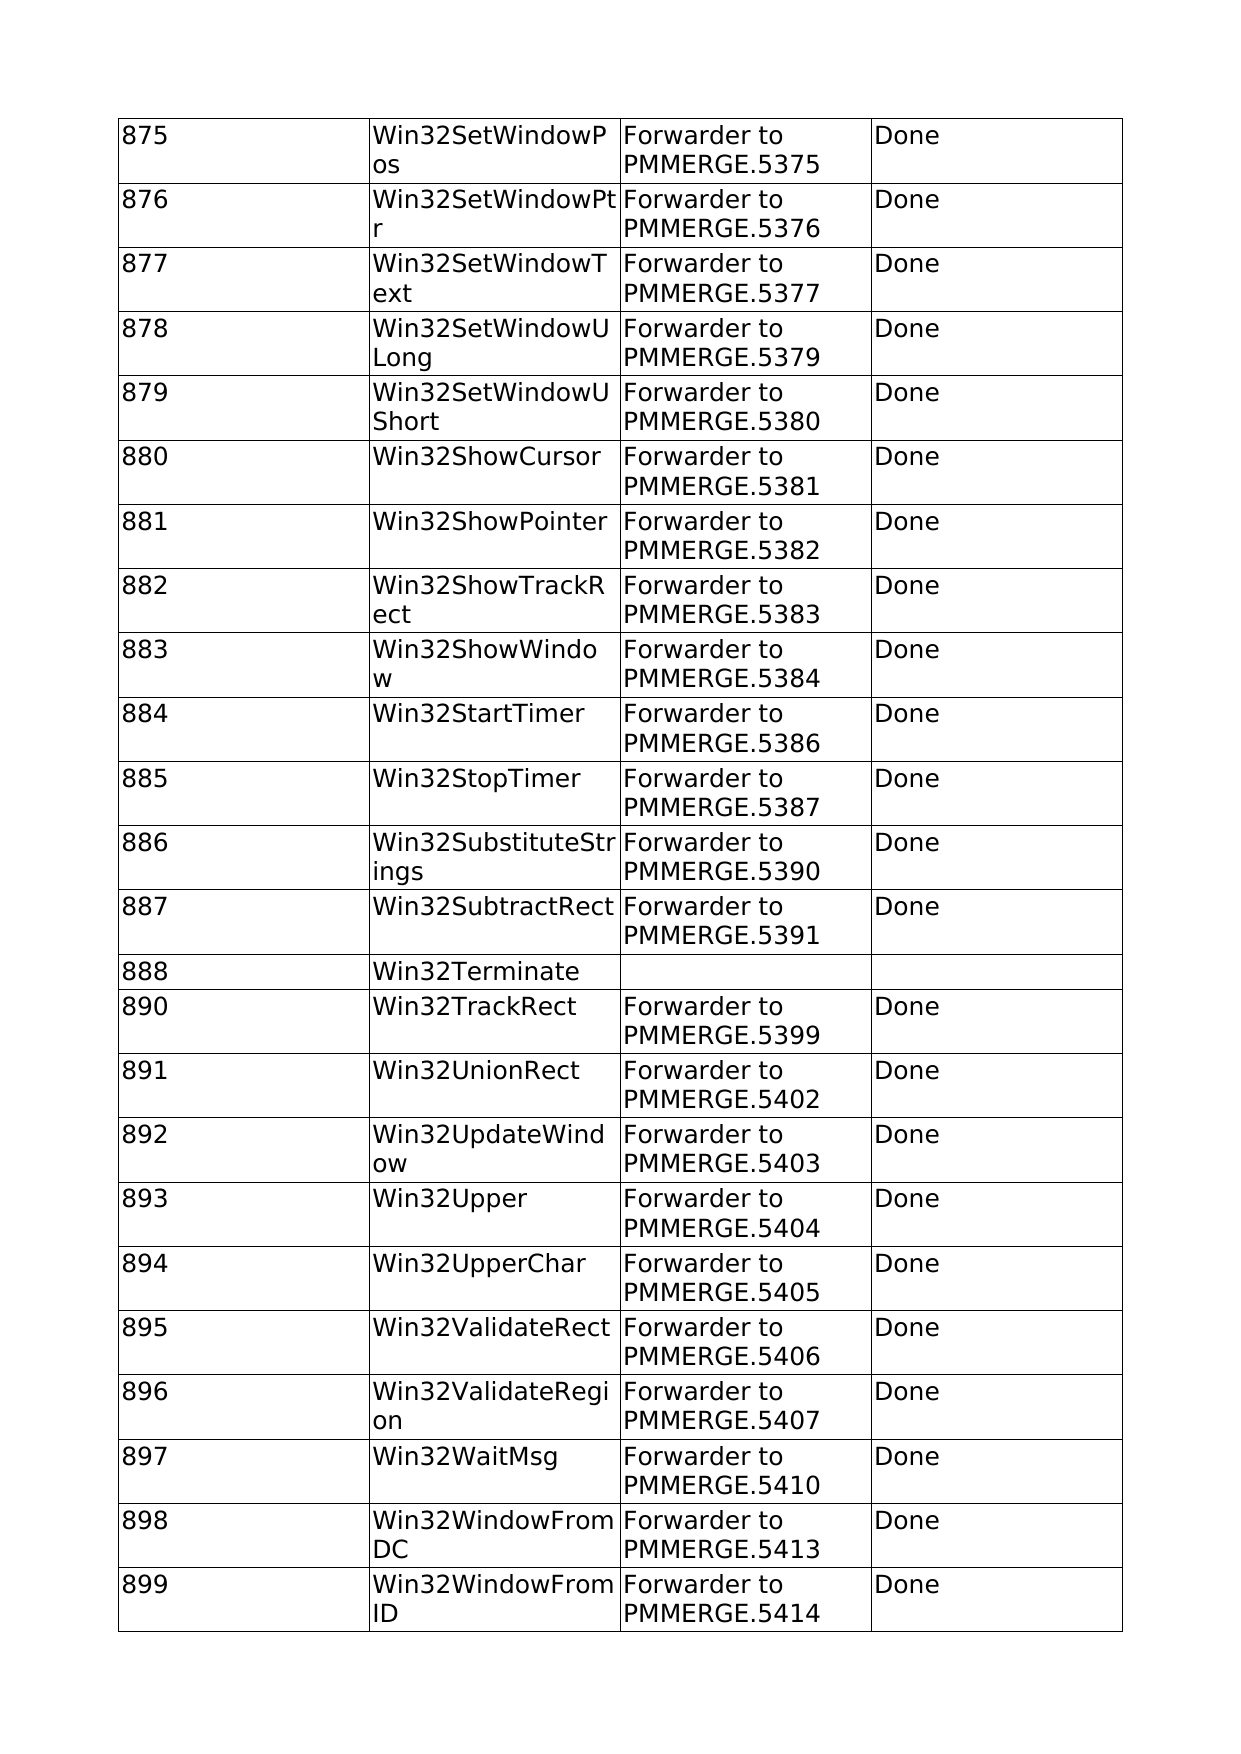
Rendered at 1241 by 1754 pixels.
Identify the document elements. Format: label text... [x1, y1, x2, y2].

table_cell 893 [119, 1183, 369, 1246]
table_cell 877 [119, 248, 369, 311]
table_cell Done [872, 184, 1122, 247]
table_cell Forwarder to PMMERGE.5387 [621, 762, 871, 825]
table_cell 880 [119, 441, 369, 504]
table_cell Win32TrackRect [370, 990, 620, 1053]
table_cell Forwarder to PMMERGE.5381 [621, 441, 871, 504]
table_cell Win32StopTimer [370, 762, 620, 825]
table_cell Forwarder to PMMERGE.5410 [621, 1440, 871, 1503]
table_cell Done [872, 1440, 1122, 1503]
table_cell Win32UpdateWindow [370, 1118, 620, 1182]
table_cell Forwarder to PMMERGE.5390 [621, 826, 871, 889]
table_cell Done [872, 762, 1122, 825]
table_cell Win32WaitMsg [370, 1440, 620, 1503]
table_cell Forwarder to PMMERGE.5375 [621, 119, 871, 182]
table_cell 883 [119, 633, 369, 697]
table_cell Forwarder to PMMERGE.5379 [621, 312, 871, 375]
table_cell Done [872, 1054, 1122, 1117]
table_cell 884 [119, 698, 369, 761]
table_cell Done [872, 1568, 1122, 1631]
table_cell Forwarder to PMMERGE.5380 [621, 376, 871, 439]
table_cell Win32Upper [370, 1183, 620, 1246]
table_cell Done [872, 441, 1122, 504]
table_cell Forwarder to PMMERGE.5403 [621, 1118, 871, 1182]
table_cell Done [872, 505, 1122, 568]
table_cell 875 [119, 119, 369, 182]
table_cell Forwarder to PMMERGE.5377 [621, 248, 871, 311]
table_cell Forwarder to PMMERGE.5414 [621, 1568, 871, 1631]
table_cell Win32SetWindowText [370, 248, 620, 311]
table_cell Done [872, 633, 1122, 697]
table_cell 876 [119, 184, 369, 247]
table_cell Done [872, 569, 1122, 632]
table_cell Done [872, 376, 1122, 439]
table_cell 892 [119, 1118, 369, 1182]
table_cell Done [872, 1311, 1122, 1374]
table_cell 882 [119, 569, 369, 632]
table_cell 879 [119, 376, 369, 439]
table_cell Forwarder to PMMERGE.5383 [621, 569, 871, 632]
table_cell Done [872, 248, 1122, 311]
table_cell 885 [119, 762, 369, 825]
table_cell [621, 955, 871, 989]
table_cell Win32ValidateRect [370, 1311, 620, 1374]
table_cell Forwarder to PMMERGE.5413 [621, 1504, 871, 1567]
table_cell Win32UnionRect [370, 1054, 620, 1117]
table_cell 886 [119, 826, 369, 889]
table_cell Done [872, 826, 1122, 889]
table_cell Win32ShowWindow [370, 633, 620, 697]
table_cell Win32StartTimer [370, 698, 620, 761]
table_cell Done [872, 890, 1122, 954]
table_cell Done [872, 990, 1122, 1053]
table_cell Forwarder to PMMERGE.5407 [621, 1375, 871, 1439]
table_cell Done [872, 1118, 1122, 1182]
table_cell Win32SetWindowPtr [370, 184, 620, 247]
table_cell Win32UpperChar [370, 1247, 620, 1310]
table_cell Done [872, 1504, 1122, 1567]
table_cell 899 [119, 1568, 369, 1631]
table_cell Forwarder to PMMERGE.5382 [621, 505, 871, 568]
table_cell 895 [119, 1311, 369, 1374]
table_cell Done [872, 119, 1122, 182]
table_cell Forwarder to PMMERGE.5386 [621, 698, 871, 761]
table_cell Forwarder to PMMERGE.5384 [621, 633, 871, 697]
table_cell Win32WindowFromDC [370, 1504, 620, 1567]
table_cell Forwarder to PMMERGE.5402 [621, 1054, 871, 1117]
table_cell Win32Terminate [370, 955, 620, 989]
table_cell Win32SetWindowULong [370, 312, 620, 375]
table_cell [872, 955, 1122, 989]
table_cell Forwarder to PMMERGE.5406 [621, 1311, 871, 1374]
table_cell 881 [119, 505, 369, 568]
table_cell Win32SubstituteStrings [370, 826, 620, 889]
table_cell Done [872, 1183, 1122, 1246]
table_cell 878 [119, 312, 369, 375]
table_cell Win32SubtractRect [370, 890, 620, 954]
table_cell Done [872, 1247, 1122, 1310]
table_cell 896 [119, 1375, 369, 1439]
table_cell Win32ValidateRegion [370, 1375, 620, 1439]
table_cell 894 [119, 1247, 369, 1310]
table_cell 890 [119, 990, 369, 1053]
table_cell 898 [119, 1504, 369, 1567]
table_cell Win32SetWindowUShort [370, 376, 620, 439]
table_cell Done [872, 698, 1122, 761]
table_cell 897 [119, 1440, 369, 1503]
table_cell Forwarder to PMMERGE.5405 [621, 1247, 871, 1310]
table_cell Done [872, 312, 1122, 375]
table_cell Win32WindowFromID [370, 1568, 620, 1631]
table_cell Forwarder to PMMERGE.5399 [621, 990, 871, 1053]
table_cell 891 [119, 1054, 369, 1117]
table_cell Forwarder to PMMERGE.5391 [621, 890, 871, 954]
table_cell Win32ShowCursor [370, 441, 620, 504]
table_cell 888 [119, 955, 369, 989]
table_cell 887 [119, 890, 369, 954]
table_cell Forwarder to PMMERGE.5404 [621, 1183, 871, 1246]
table_cell Win32ShowTrackRect [370, 569, 620, 632]
table_cell Done [872, 1375, 1122, 1439]
table_cell Win32SetWindowPos [370, 119, 620, 182]
table_cell Forwarder to PMMERGE.5376 [621, 184, 871, 247]
table_cell Win32ShowPointer [370, 505, 620, 568]
